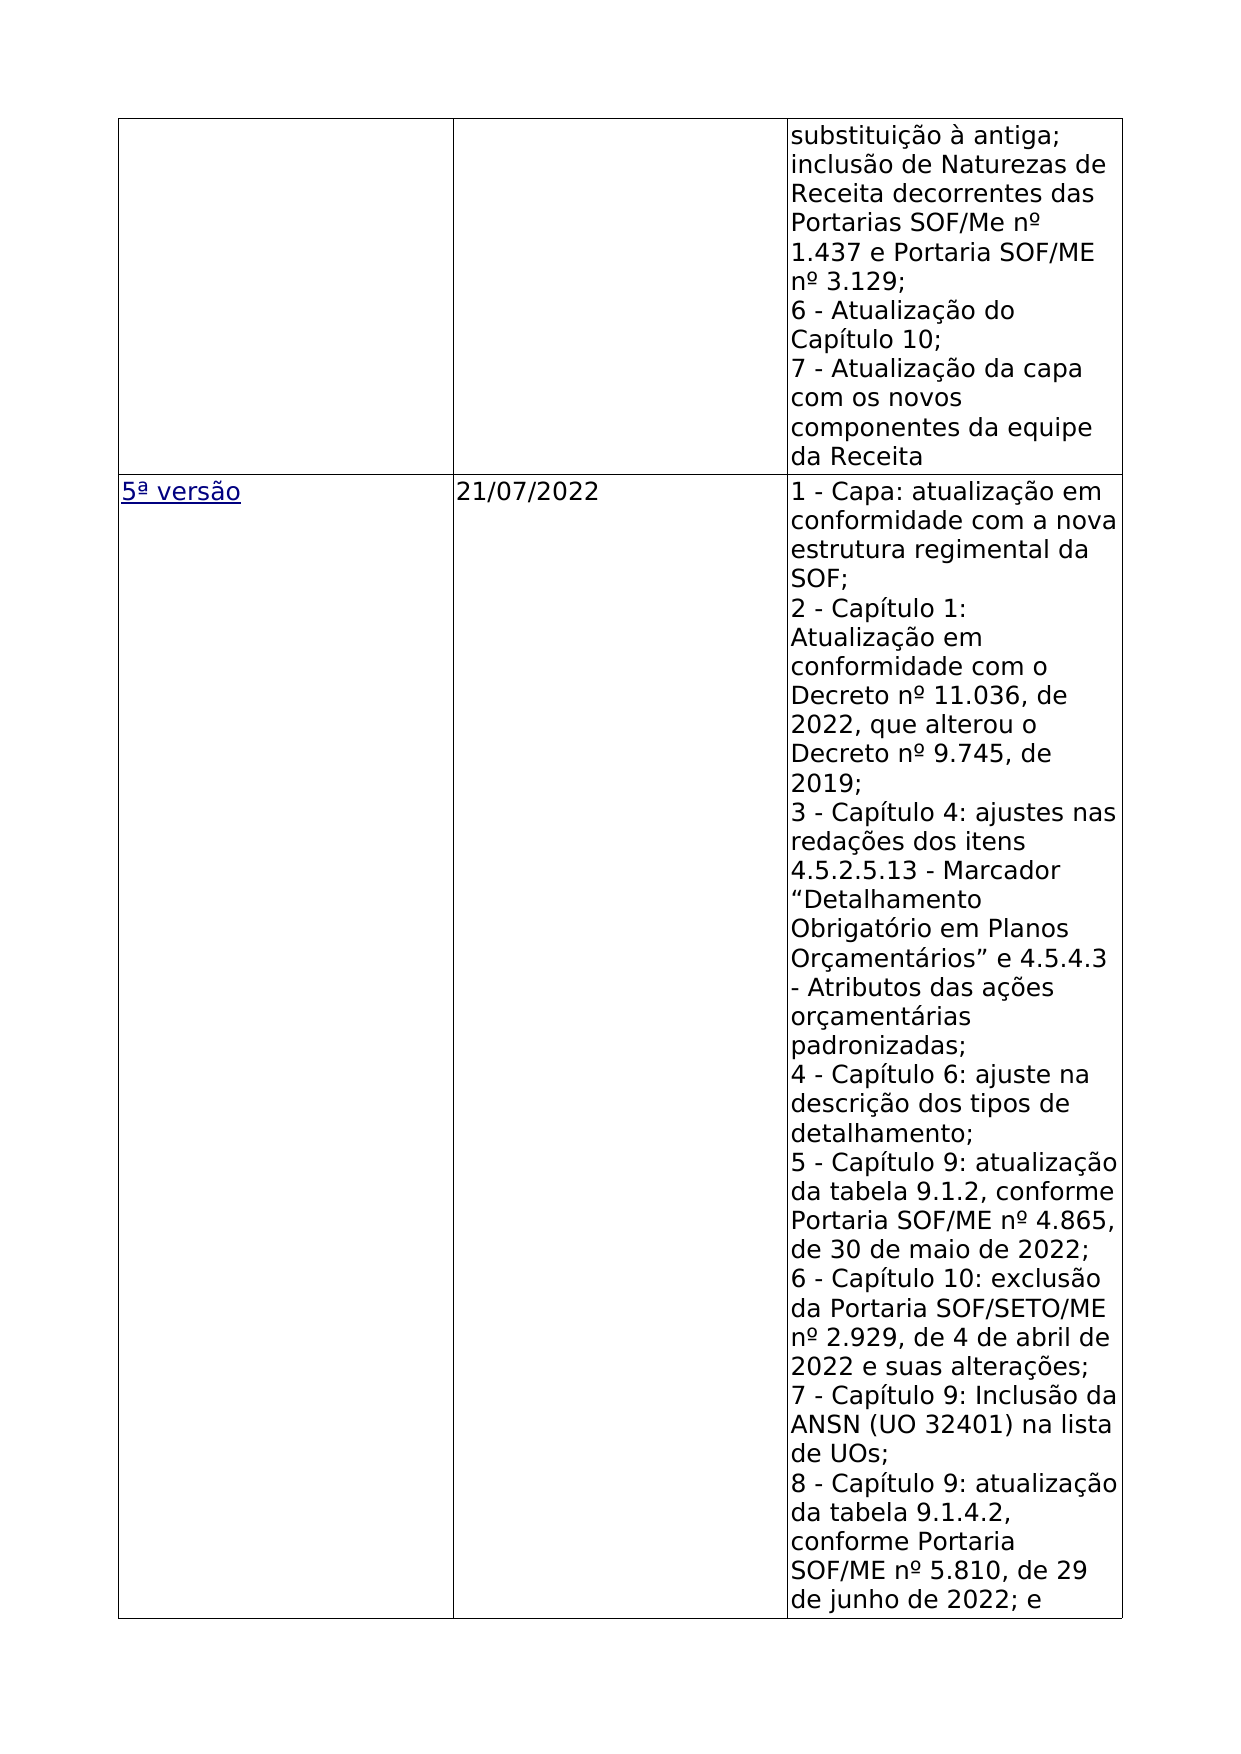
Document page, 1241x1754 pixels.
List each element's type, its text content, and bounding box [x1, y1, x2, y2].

table_cell substituição à antiga; inclusão de Naturezas de Receita decorrentes das Portarias SOF/Me nº 1.437 e Portaria SOF/ME nº 3.129; 6 - Atualização do Capítulo 10; 7 - Atualização da capa com os novos componentes da equipe da Receita [788, 119, 1122, 474]
table_cell [119, 119, 453, 474]
table_cell 5ª versão [119, 475, 453, 1617]
table_cell [454, 119, 787, 474]
table_cell 1 - Capa: atualização em conformidade com a nova estrutura regimental da SOF; 2 - Capítulo 1: Atualização em conformidade com o Decreto nº 11.036, de 2022, que alterou o Decreto nº 9.745, de 2019; 3 - Capítulo 4: ajustes nas redações dos itens 4.5.2.5.13 - Marcador “Detalhamento Obrigatório em Planos Orçamentários” e 4.5.4.3 - Atributos das ações orçamentárias padronizadas; 4 - Capítulo 6: ajuste na descrição dos tipos de detalhamento; 5 - Capítulo 9: atualização da tabela 9.1.2, conforme Portaria SOF/ME nº 4.865, de 30 de maio de 2022; 6 - Capítulo 10: exclusão da Portaria SOF/SETO/ME nº 2.929, de 4 de abril de 2022 e suas alterações; 7 - Capítulo 9: Inclusão da ANSN (UO 32401) na lista de UOs; 8 - Capítulo 9: atualização da tabela 9.1.4.2, conforme Portaria SOF/ME nº 5.810, de 29 de junho de 2022; e [788, 475, 1122, 1617]
table_cell 21/07/2022 [454, 475, 787, 1617]
